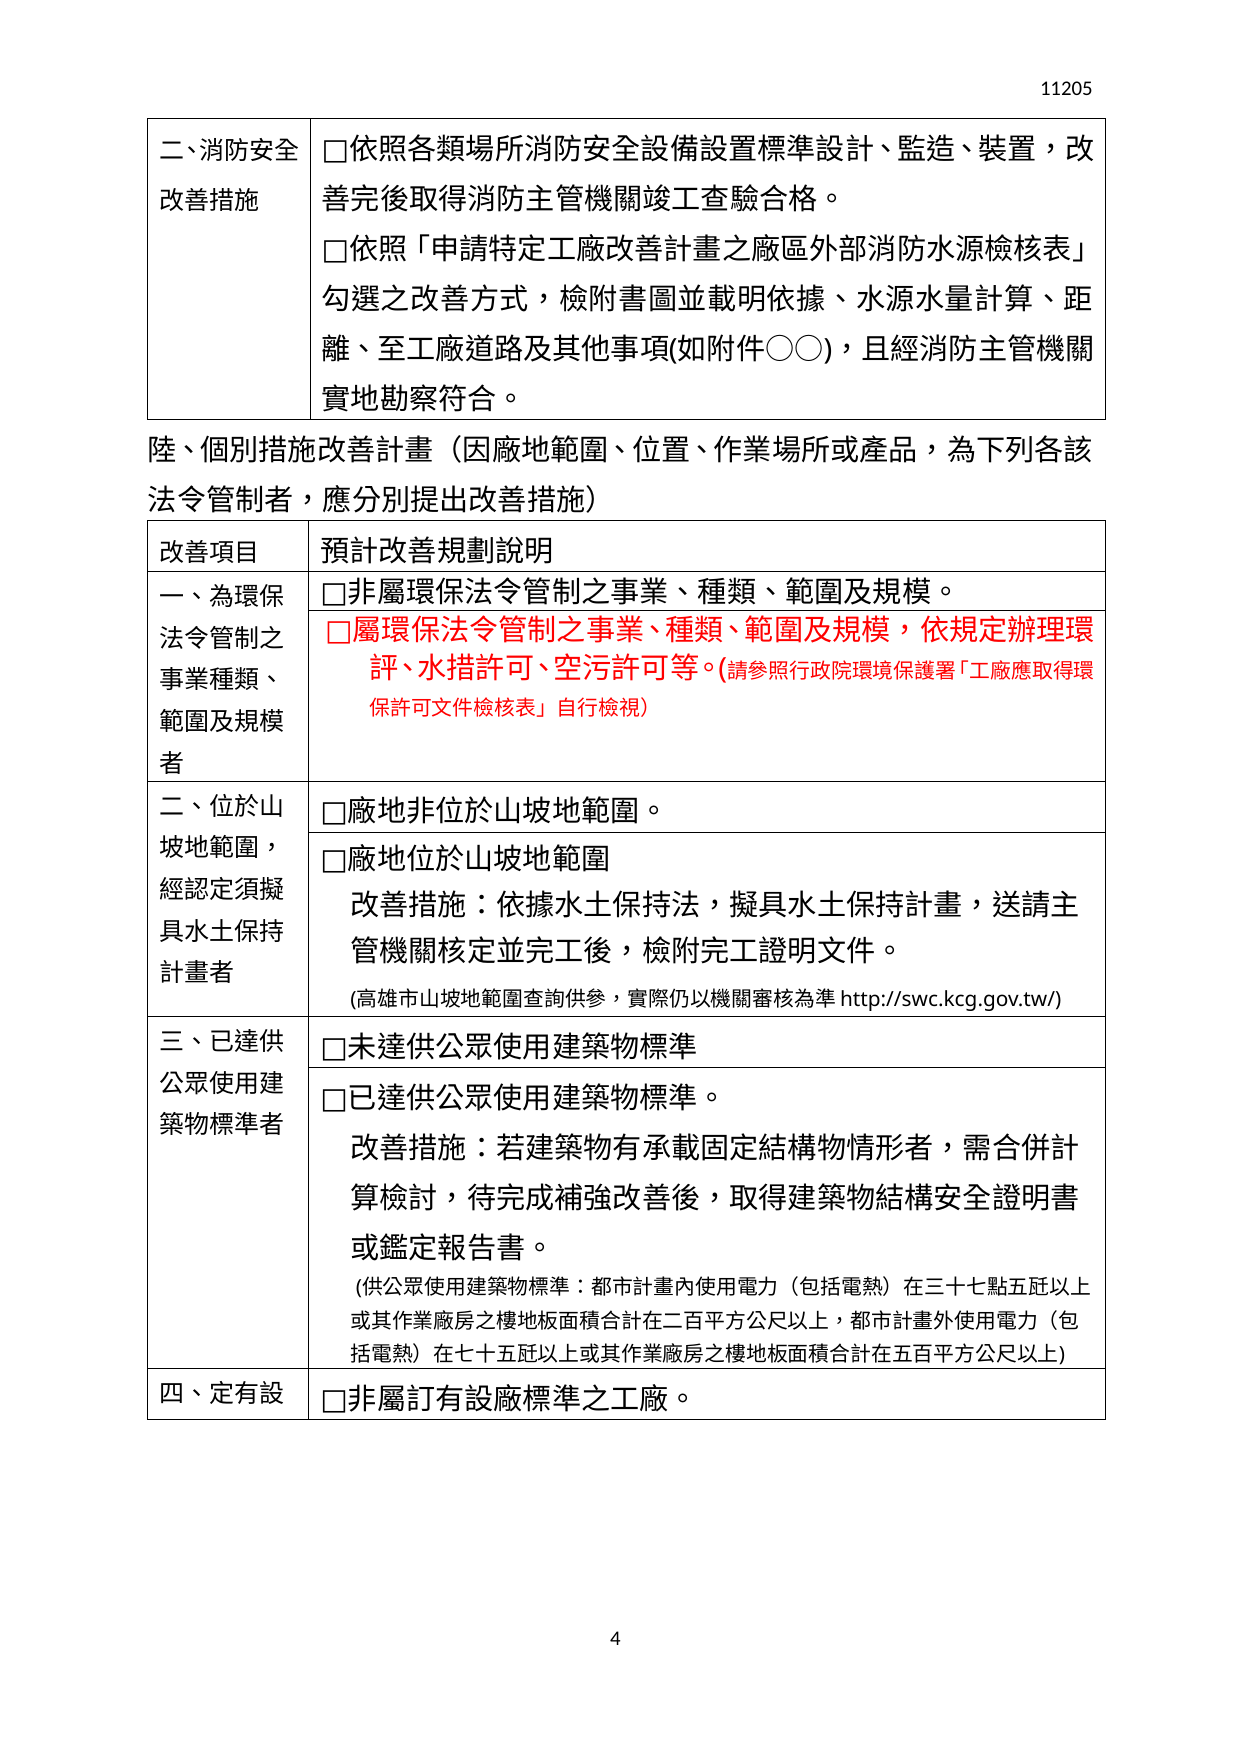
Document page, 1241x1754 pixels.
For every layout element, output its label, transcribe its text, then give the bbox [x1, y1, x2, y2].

table_cell □依照各類場所消防安全設備設置標準設計、監造、裝置，改善完後取得消防主管機關竣工查驗合格。 □依照「申請特定工廠改善計畫之廠區外部消防水源檢核表」勾選之改善方式，檢附書圖並載明依據、水源水量計算、距離、至工廠道路及其他事項(如附件○○)，且經消防主管機關實地勘察符合。 [311, 119, 1105, 419]
table_cell □非屬環保法令管制之事業、種類、範圍及規模。 [309, 572, 1105, 610]
table_cell 四、定有設 [148, 1369, 308, 1419]
table_cell □屬環保法令管制之事業、種類、範圍及規模，依規定辦理環評、水措許可、空污許可等。(請參照行政院環境保護署「工廠應取得環保許可文件檢核表」自行檢視） [309, 611, 1105, 781]
table_cell 三、已達供公眾使用建築物標準者 [148, 1017, 308, 1368]
table_cell 二、位於山坡地範圍，經認定須擬具水土保持計畫者 [148, 782, 308, 1016]
table_cell □非屬訂有設廠標準之工廠。 [309, 1369, 1105, 1419]
table_header 預計改善規劃說明 [309, 521, 1105, 571]
table_cell □未達供公眾使用建築物標準 [309, 1017, 1105, 1067]
table_cell □廠地非位於山坡地範圍。 [309, 782, 1105, 832]
table_cell 二、消防安全改善措施 [148, 119, 310, 419]
table_cell 一、為環保法令管制之事業種類、範圍及規模者 [148, 572, 308, 781]
text 陸、個別措施改善計畫（因廠地範圍、位置、作業場所或產品，為下列各該法令管制者，應分別提出改善措施） [148, 420, 1092, 520]
table_header 改善項目 [148, 521, 308, 571]
table_cell □廠地位於山坡地範圍 改善措施：依據水土保持法，擬具水土保持計畫，送請主管機關核定並完工後，檢附完工證明文件。 (高雄市山坡地範圍查詢供參，實際仍以機關審核為準http://swc.kcg.gov.tw/) [309, 833, 1105, 1016]
table_cell □已達供公眾使用建築物標準。 改善措施：若建築物有承載固定結構物情形者，需合併計算檢討，待完成補強改善後，取得建築物結構安全證明書或鑑定報告書。 (供公眾使用建築物標準：都市計畫內使用電力（包括電熱）在三十七點五瓩以上或其作業廠房之樓地板面積合計在二百平方公尺以上，都市計畫外使用電力（包括電熱）在七十五瓩以上或其作業廠房之樓地板面積合計在五百平方公尺以上) [309, 1068, 1105, 1368]
